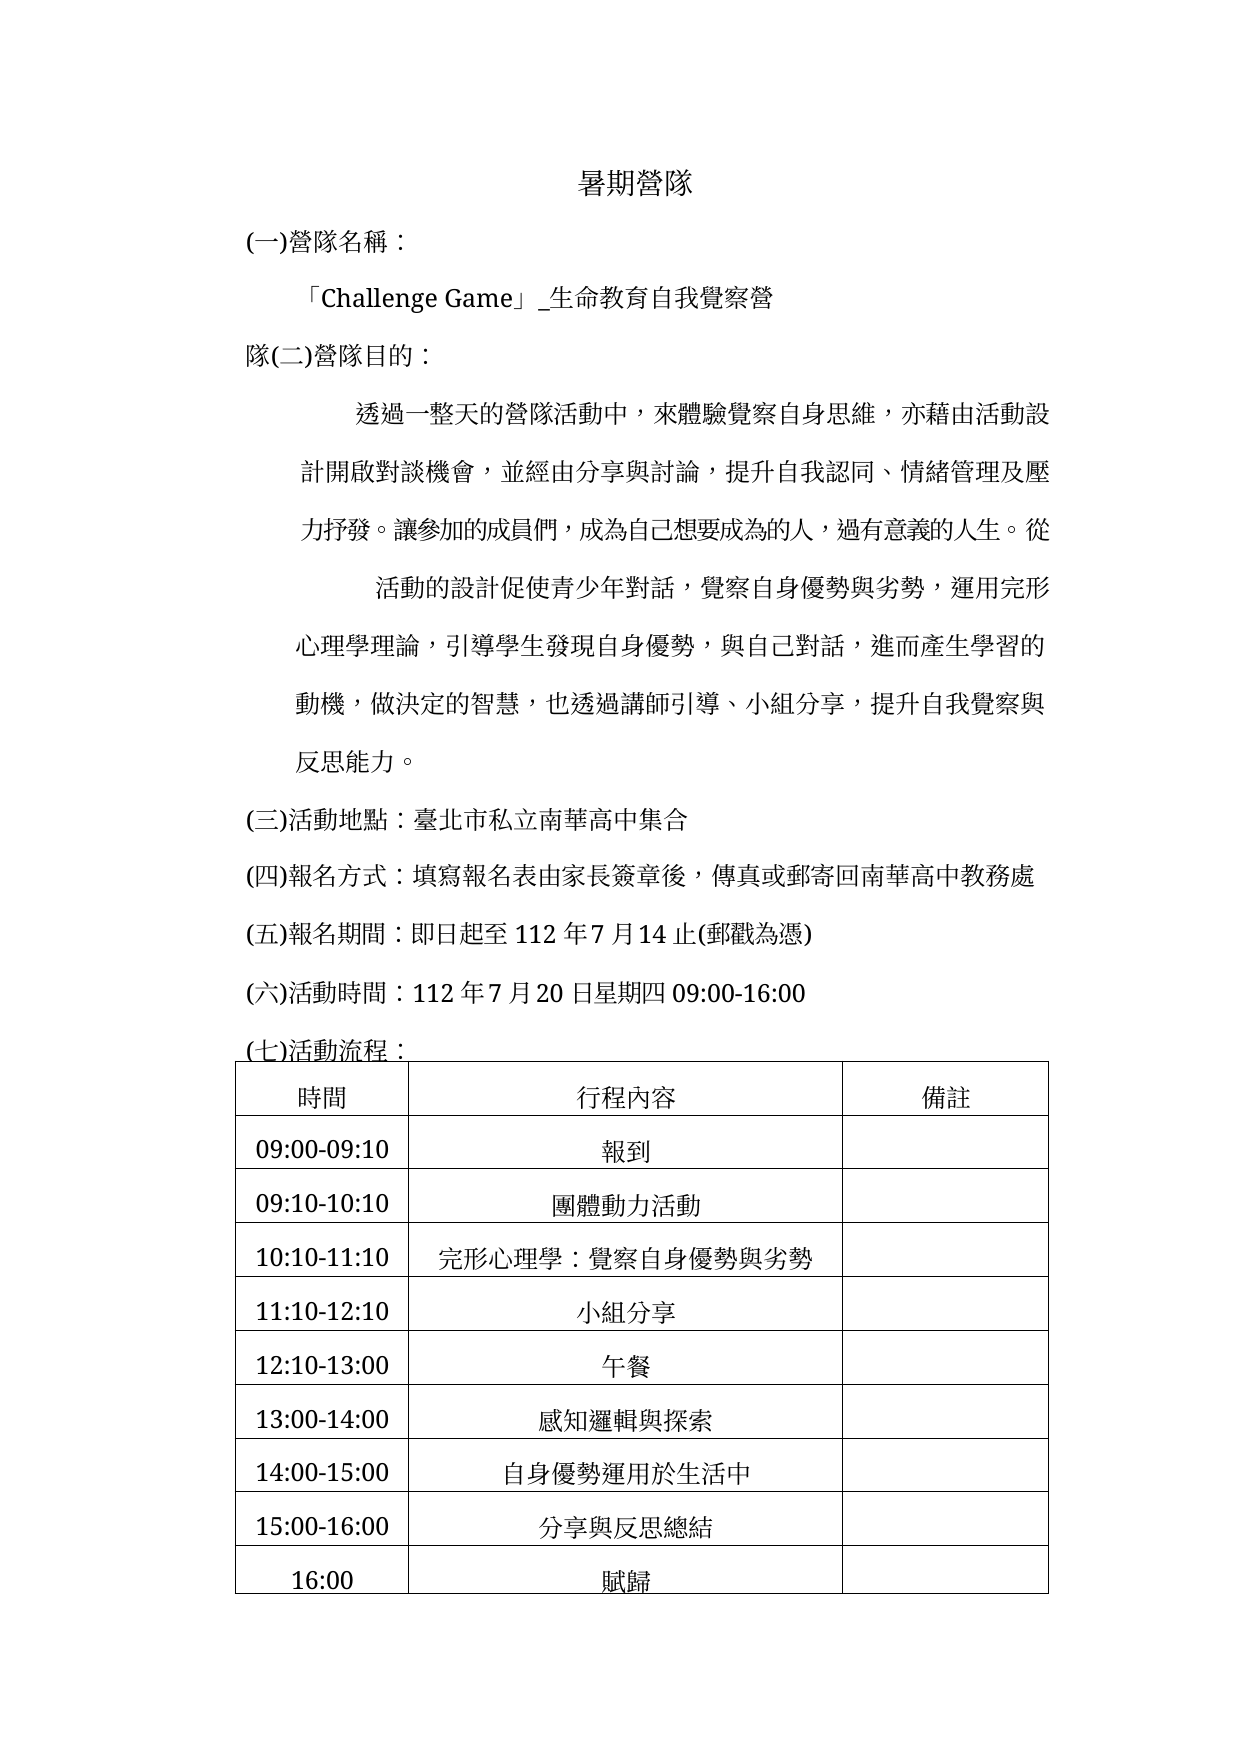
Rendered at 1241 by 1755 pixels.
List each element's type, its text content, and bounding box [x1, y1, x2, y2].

table_cell [843, 1385, 1048, 1437]
table_cell 小組分享 [409, 1277, 842, 1330]
table_cell 自身優勢運用於生活中 [409, 1439, 842, 1491]
table_header 備註 [843, 1062, 1048, 1114]
text 「Challenge Game」_生命教育自我覺察營隊(二)營隊目的： [246, 278, 784, 372]
text 心理學理論，引導學生發現自身優勢，與自己對話，進而產生學習的動機，做決定的智慧，也透過講師引導、小組分享，提升自我覺察與反思能力。 [296, 627, 1046, 779]
table_cell 10:10-11:10 [236, 1223, 408, 1276]
text 透過一整天的營隊活動中，來體驗覺察自身思維，亦藉由活動設計開啟對談機會，並經由分享與討論，提升自我認同、情緒管理及壓力抒發。讓參加的成員們，成為自己想要成為的人，過有意義的人生。從活動的設計促使青少年對話，覺察自身優勢與劣勢，運用完形 [296, 394, 1049, 605]
table_cell [843, 1439, 1048, 1491]
table_cell 09:10-10:10 [236, 1169, 408, 1222]
table_cell 16:00 [236, 1546, 408, 1593]
table_cell [843, 1277, 1048, 1330]
table_cell 午餐 [409, 1331, 842, 1383]
table_cell [843, 1492, 1048, 1545]
table_cell [843, 1169, 1048, 1222]
table_cell 13:00-14:00 [236, 1385, 408, 1437]
text (六)活動時間：112 年 7 月 20 日星期四 09:00-16:00 (七)活動流程： [246, 973, 834, 1061]
text (三)活動地點：臺北市私立南華高中集合 [246, 801, 1172, 837]
text (一)營隊名稱： [246, 222, 1172, 258]
table_cell [843, 1116, 1048, 1168]
table_cell 團體動力活動 [409, 1169, 842, 1222]
table_cell 賦歸 [409, 1546, 842, 1593]
table_cell [843, 1546, 1048, 1593]
table_cell 15:00-16:00 [236, 1492, 408, 1545]
table_cell 分享與反思總結 [409, 1492, 842, 1545]
text (四)報名方式：填寫報名表由家長簽章後，傳真或郵寄回南華高中教務處(五)報名期間：即日起至 112 年 7 月 14 止(郵戳為憑) [246, 857, 1046, 951]
table_cell [843, 1223, 1048, 1276]
text 暑期營隊 [575, 161, 696, 203]
table_cell 09:00-09:10 [236, 1116, 408, 1168]
table_header 行程內容 [409, 1062, 842, 1114]
table_cell 12:10-13:00 [236, 1331, 408, 1383]
table_cell 11:10-12:10 [236, 1277, 408, 1330]
table_header 時間 [236, 1062, 408, 1114]
table_cell [843, 1331, 1048, 1383]
table_cell 感知邏輯與探索 [409, 1385, 842, 1437]
table_cell 報到 [409, 1116, 842, 1168]
table_cell 完形心理學：覺察自身優勢與劣勢 [409, 1223, 842, 1276]
table_cell 14:00-15:00 [236, 1439, 408, 1491]
